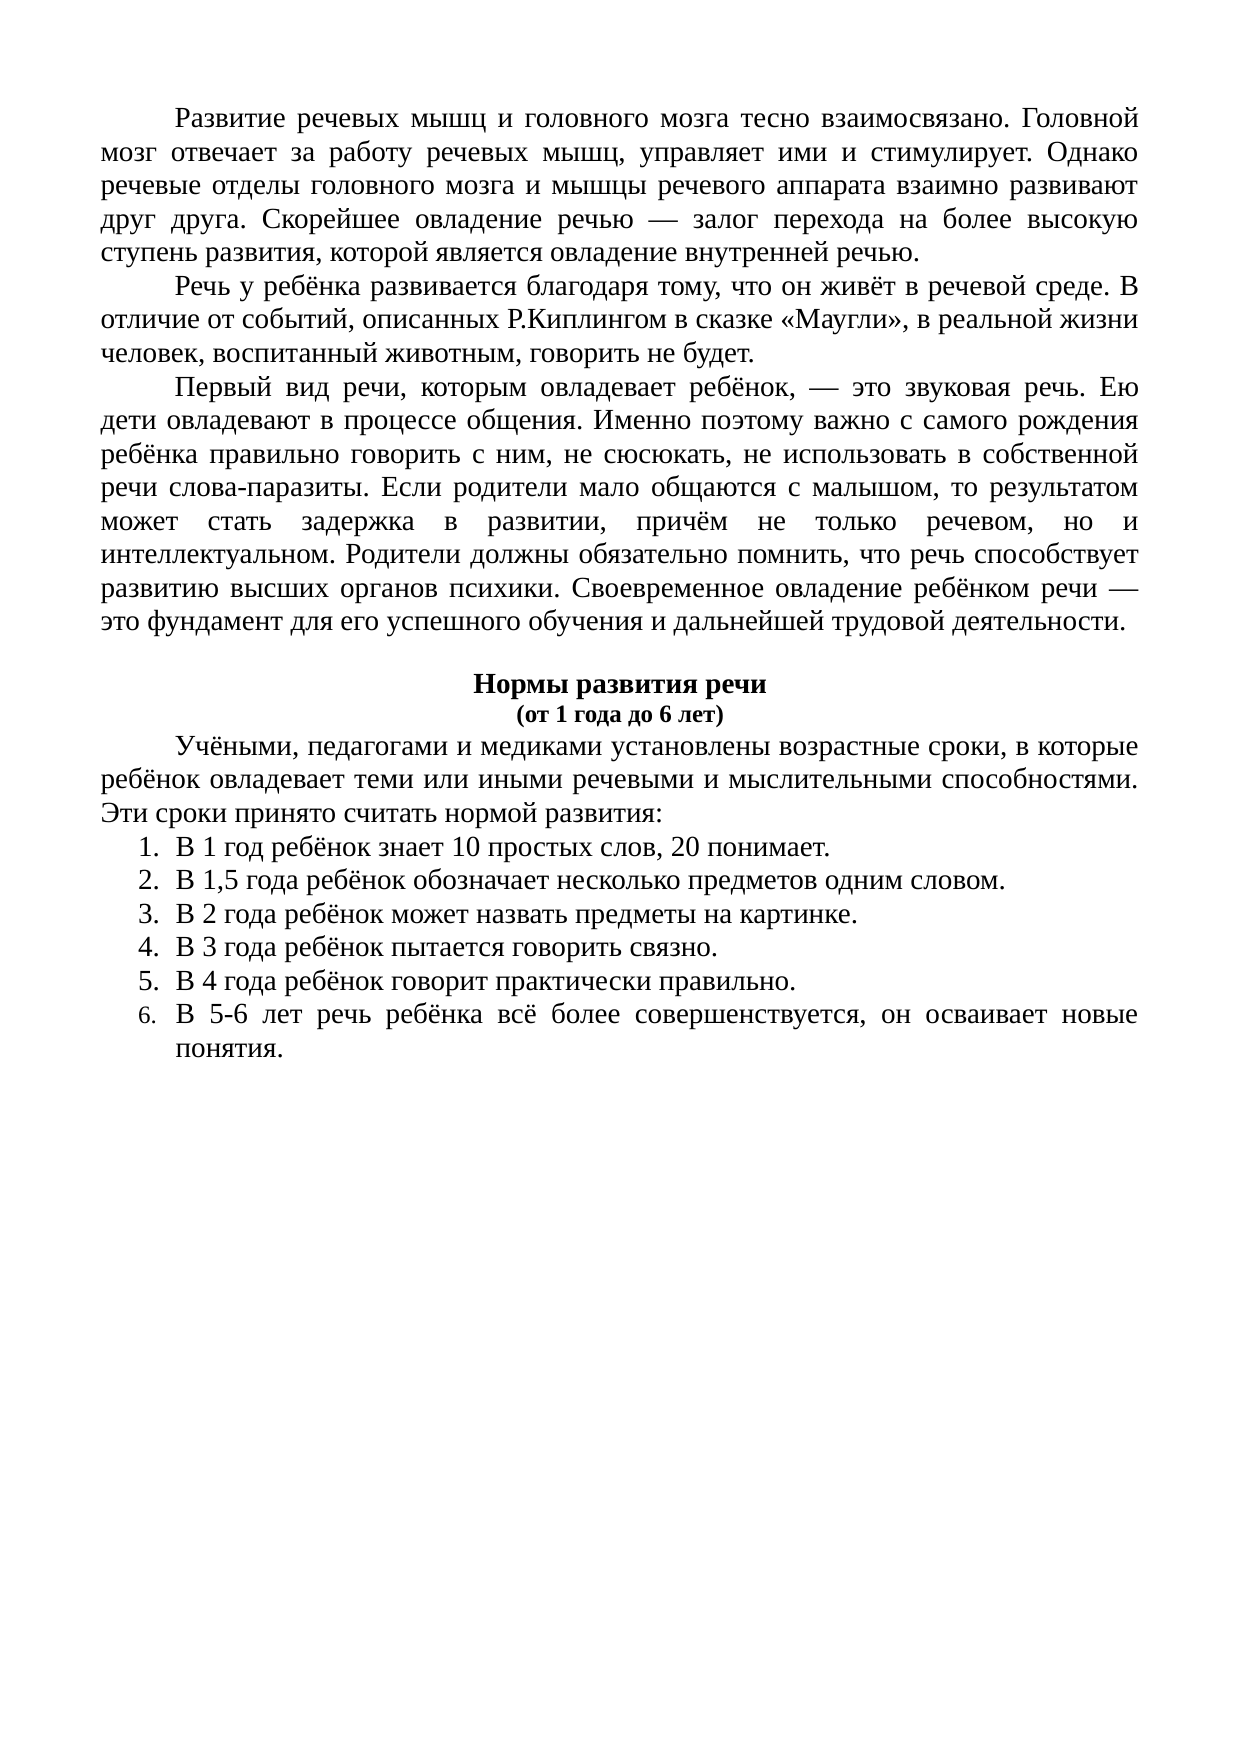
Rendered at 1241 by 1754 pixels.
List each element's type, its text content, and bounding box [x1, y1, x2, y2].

text Учёными, педагогами и медиками установлены возрастные сроки, в которые ребёнок овладевает теми или иными речевыми и мыслительными способностями. Эти сроки принято считать нормой развития: [100, 728, 1140, 829]
list В 1,5 года ребёнок обозначает несколько предметов одним словом. [138, 862, 1140, 896]
text (от 1 года до 6 лет) [100, 699, 1140, 728]
list В 4 года ребёнок говорит практически правильно. [138, 963, 1140, 996]
list В 1 год ребёнок знает 10 простых слов, 20 понимает. [138, 829, 1140, 862]
text Развитие речевых мышц и головного мозга тесно взаимосвязано. Головной мозг отвечает за работу речевых мышц, управляет ими и стимулирует. Однако речевые отделы головного мозга и мышцы речевого аппарата взаимно развивают друг друга. Скорейшее овладение речью — залог перехода на более высокую ступень развития, которой является овладение внутренней речью. [100, 100, 1140, 268]
list В 3 года ребёнок пытается говорить связно. [138, 929, 1140, 963]
text Нормы развития речи [100, 666, 1140, 699]
list В 2 года ребёнок может назвать предметы на картинке. [138, 896, 1140, 929]
text Первый вид речи, которым овладевает ребёнок, — это звуковая речь. Ею дети овладевают в процессе общения. Именно поэтому важно с самого рождения ребёнка правильно говорить с ним, не сюсюкать, не использовать в собственной речи слова-паразиты. Если родители мало общаются с малышом, то результатом может стать задержка в развитии, причём не только речевом, но и интеллектуальном. Родители должны обязательно помнить, что речь способствует развитию высших органов психики. Своевременное овладение ребёнком речи — это фундамент для его успешного обучения и дальнейшей трудовой деятельности. [100, 369, 1140, 637]
list В 5-6 лет речь ребёнка всё более совершенствуется, он осваивает новые понятия. [138, 996, 1140, 1063]
text Речь у ребёнка развивается благодаря тому, что он живёт в речевой среде. В отличие от событий, описанных Р.Киплингом в сказке «Маугли», в реальной жизни человек, воспитанный животным, говорить не будет. [100, 268, 1140, 369]
